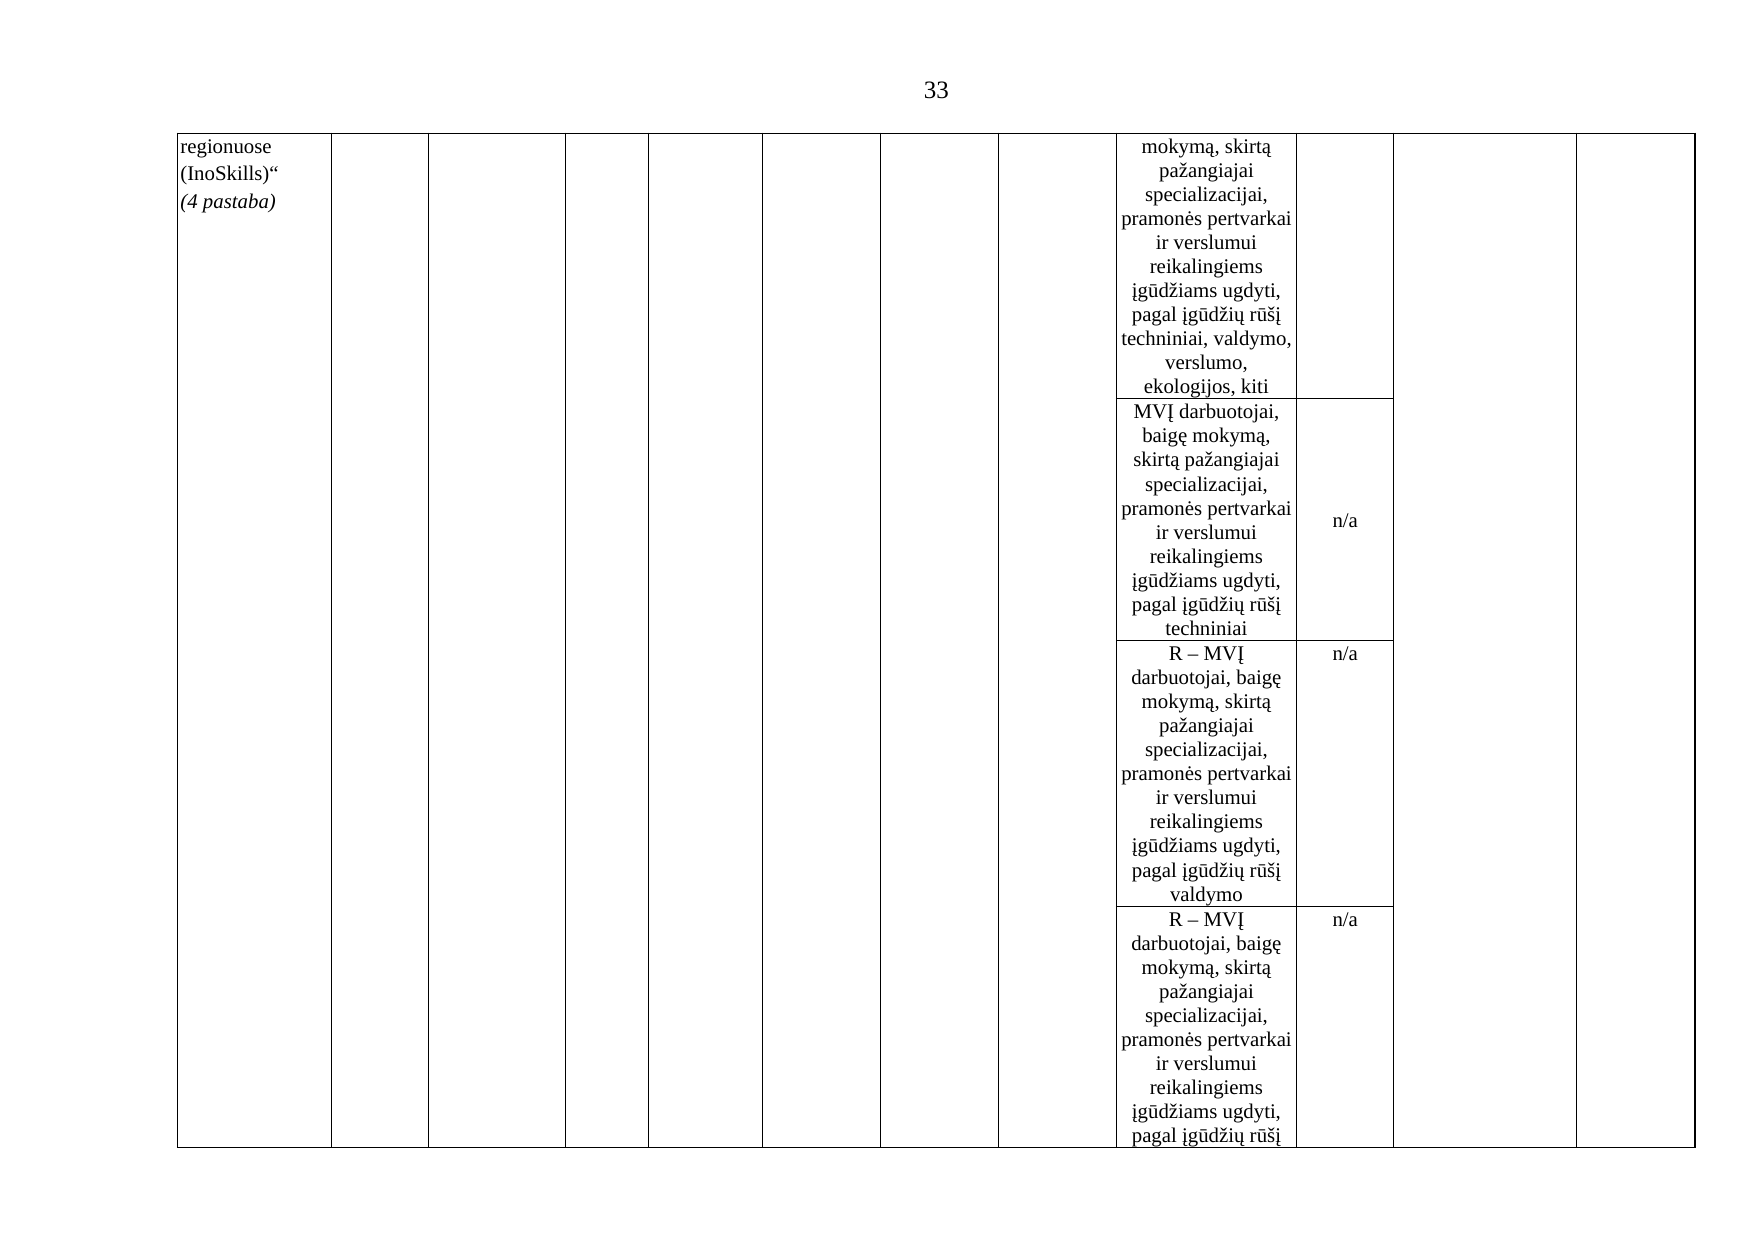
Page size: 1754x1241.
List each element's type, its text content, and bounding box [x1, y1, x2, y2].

table_cell [429, 134, 565, 1147]
table_cell [332, 134, 428, 1147]
table_cell [566, 134, 648, 1147]
table_cell R – MVĮ darbuotojai, baigę mokymą, skirtą pažangiajai specializacijai, pramonės pertvarkai ir verslumui reikalingiems įgūdžiams ugdyti, pagal įgūdžių rūšį valdymo [1117, 641, 1296, 906]
table_cell [1394, 134, 1576, 1147]
table_cell [999, 134, 1116, 1147]
table_cell R – MVĮ darbuotojai, baigę mokymą, skirtą pažangiajai specializacijai, pramonės pertvarkai ir verslumui reikalingiems įgūdžiams ugdyti, pagal įgūdžių rūšį [1117, 907, 1296, 1147]
table_cell n/a [1297, 641, 1393, 906]
table_cell [763, 134, 880, 1147]
table_cell [1297, 134, 1393, 398]
table_cell [1577, 134, 1694, 1147]
table_cell n/a [1297, 907, 1393, 1147]
table_cell [649, 134, 762, 1147]
table_cell n/a [1297, 399, 1393, 640]
table_cell mokymą, skirtą pažangiajai specializacijai, pramonės pertvarkai ir verslumui reikalingiems įgūdžiams ugdyti, pagal įgūdžių rūšį techniniai, valdymo, verslumo, ekologijos, kiti [1117, 134, 1296, 398]
table_cell regionuose (InoSkills)“ (4 pastaba) [178, 134, 331, 1147]
table_cell MVĮ darbuotojai, baigę mokymą, skirtą pažangiajai specializacijai, pramonės pertvarkai ir verslumui reikalingiems įgūdžiams ugdyti, pagal įgūdžių rūšį techniniai [1117, 399, 1296, 640]
table_cell [881, 134, 998, 1147]
